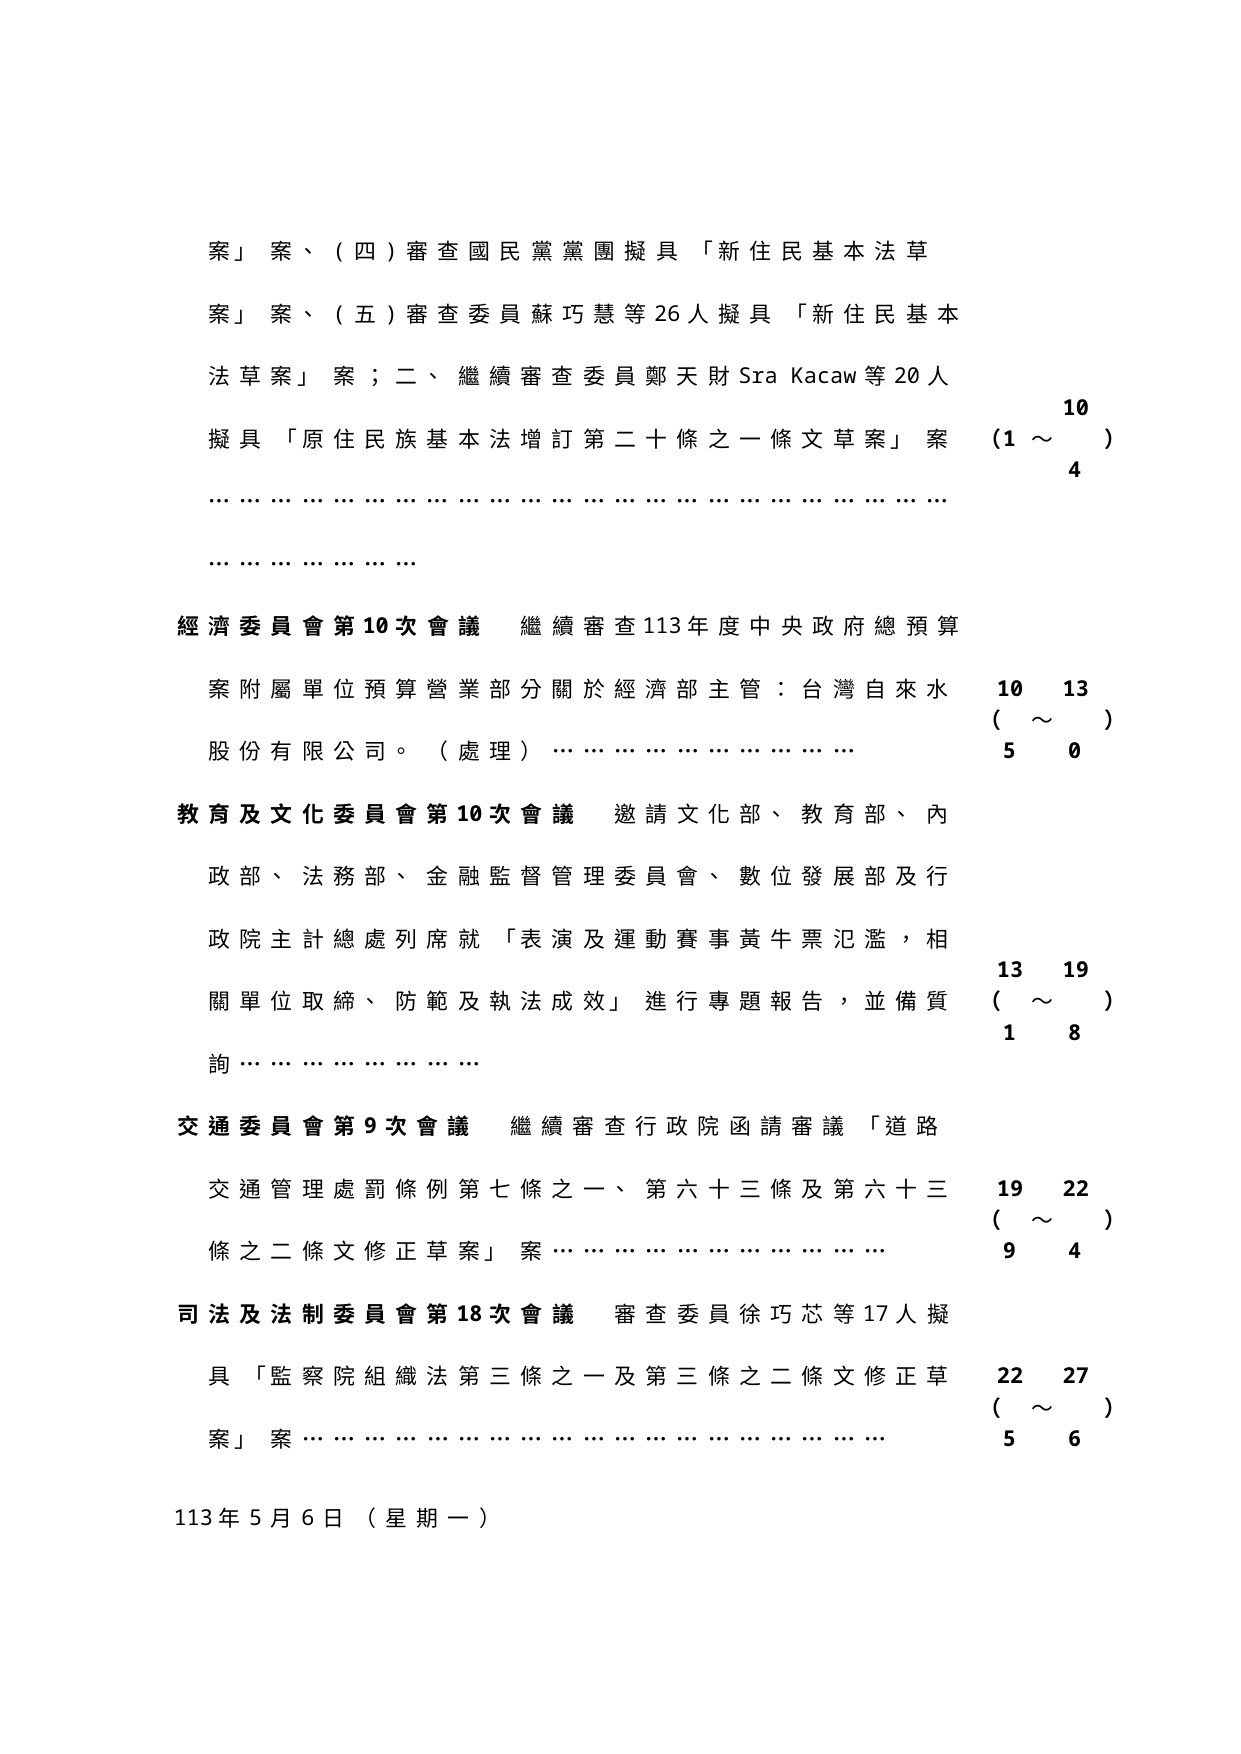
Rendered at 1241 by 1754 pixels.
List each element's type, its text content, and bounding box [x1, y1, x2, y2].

table_cell （ [967, 1281, 986, 1469]
table_cell 司法及法制委員會第18次會議 審查委員徐巧芯等17人擬具「監察院組織法第三條之一及第三條之二條文修正草案」案………………………………………………… [150, 1281, 967, 1469]
table_cell 105 [986, 594, 1023, 781]
table_cell 經濟委員會第10次會議 繼續審查113年度中央政府總預算案附屬單位預算營業部分關於經濟部主管：台灣自來水股份有限公司。（處理）………………………… [150, 594, 967, 781]
table_cell ） [1091, 1094, 1108, 1281]
table_cell 交通委員會第9次會議 繼續審查行政院函請審議「道路交通管理處罰條例第七條之一、第六十三條及第六十三條之二條文修正草案」案…………………………… [150, 1094, 967, 1281]
table_cell 131 [986, 781, 1023, 1094]
table_cell 教育及文化委員會第10次會議 邀請文化部、教育部、內政部、法務部、金融監督管理委員會、數位發展部及行政院主計總處列席就「表演及運動賽事黃牛票氾濫，相關單位取締、防範及執法成效」進行專題報告，並備質詢…………………… [150, 781, 967, 1094]
table_cell 224 [1053, 1094, 1091, 1281]
table_cell ） [1091, 219, 1108, 594]
table_cell 225 [986, 1281, 1023, 1469]
table_cell 130 [1053, 594, 1091, 781]
table_cell 198 [1053, 781, 1091, 1094]
table_cell （ [967, 594, 986, 781]
table_cell 199 [986, 1094, 1023, 1281]
table_cell ） [1091, 1281, 1108, 1469]
table_cell ） [1091, 781, 1108, 1094]
table_cell ～ [1023, 219, 1053, 594]
table_cell （ [967, 1094, 986, 1281]
table_cell ～ [1023, 594, 1053, 781]
table_cell 104 [1053, 219, 1091, 594]
table_cell ～ [1023, 1094, 1053, 1281]
table_cell （ [967, 781, 986, 1094]
table_cell 276 [1053, 1281, 1091, 1469]
table_cell 113年5月6日（星期一） [150, 1469, 1108, 1564]
table_cell 1 [986, 219, 1023, 594]
table_cell ～ [1023, 781, 1053, 1094]
table_cell ） [1091, 594, 1108, 781]
table_cell 案」案、(四)審查國民黨黨團擬具「新住民基本法草案」案、(五)審查委員蘇巧慧等26人擬具「新住民基本法草案」案；二、繼續審查委員鄭天財Sra Kacaw等20人擬具「原住民族基本法增訂第二十條之一條文草案」案………………………………………………………………………………… [150, 219, 967, 594]
table_cell ～ [1023, 1281, 1053, 1469]
table_cell （ [967, 219, 986, 594]
